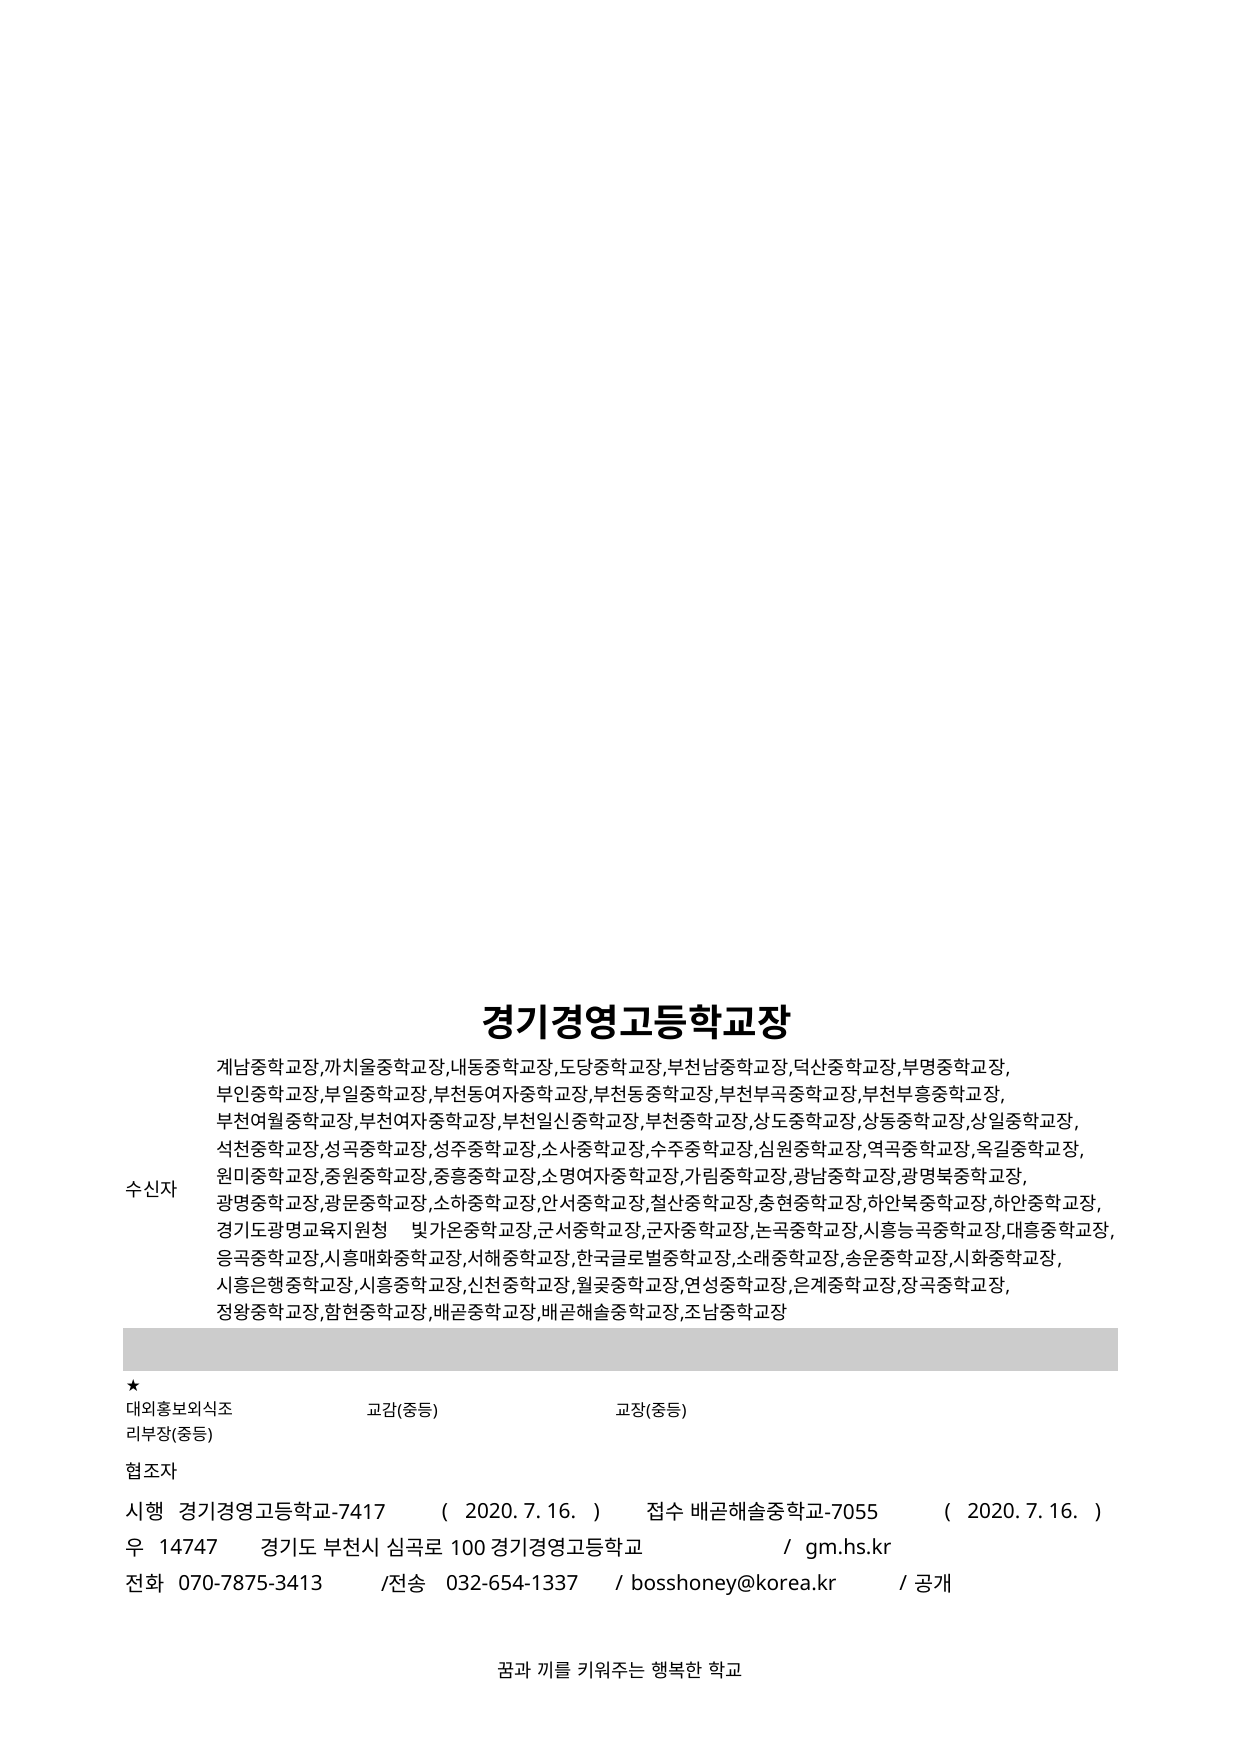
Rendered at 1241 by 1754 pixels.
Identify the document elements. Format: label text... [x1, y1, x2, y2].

table_cell 14747 [155, 1529, 257, 1565]
table_header [121, 939, 1119, 1652]
table_cell 2020. 7. 16. [953, 1493, 1092, 1528]
table_cell 경기도 부천시 심곡로 100경기경영고등학교 [257, 1529, 780, 1565]
table_cell [656, 1448, 769, 1492]
table_cell 시행 [123, 1493, 175, 1528]
table_header [961, 971, 1118, 1050]
table_header [123, 971, 312, 1050]
table_cell 2020. 7. 16. [451, 1493, 590, 1528]
table_cell 접수 [620, 1493, 687, 1528]
table_cell /전송 [378, 1565, 443, 1601]
table_cell [194, 1448, 312, 1492]
table_cell [422, 1448, 539, 1492]
table_cell 032-654-1337 [443, 1565, 612, 1601]
table_header 경기경영고등학교장 [312, 971, 961, 1050]
table_cell [540, 1448, 656, 1492]
table_cell 교감(중등) [364, 1371, 494, 1448]
table_cell 경기경영고등학교-7417 [175, 1493, 435, 1528]
table_cell [312, 1448, 422, 1492]
table_cell ) [1092, 1493, 1118, 1528]
table_cell / [896, 1565, 911, 1601]
table_cell 070-7875-3413 [175, 1565, 378, 1601]
table_cell [249, 1371, 363, 1448]
table_cell 우 [123, 1529, 155, 1565]
table_cell 교장(중등) [612, 1371, 746, 1448]
table_cell [123, 1328, 1118, 1371]
table_cell [999, 1371, 1118, 1448]
table_cell bosshoney@korea.kr [628, 1565, 896, 1601]
table_cell 공개 [911, 1565, 1118, 1601]
table_cell 전화 [123, 1565, 175, 1601]
table_cell / [612, 1565, 628, 1601]
table_cell [866, 1371, 999, 1448]
table_cell [495, 1371, 612, 1448]
table_cell 꿈과 끼를 키워주는 행복한 학교 [121, 1653, 1119, 1692]
table_cell ★대외홍보외식조리부장(중등) [123, 1371, 249, 1448]
table_cell ( [940, 1493, 953, 1528]
table_cell ( [435, 1493, 451, 1528]
table_cell 계남중학교장,까치울중학교장,내동중학교장,도당중학교장,부천남중학교장,덕산중학교장,부명중학교장,부인중학교장,부일중학교장,부천동여자중학교장,부천동중학교장,부천부곡중학교장,부천부흥중학교장,부천여월중학교장,부천여자중학교장,부천일신중학교장,부천중학교장,상도중학교장,상동중학교장,상일중학교장,석천중학교장,성곡중학교장,성주중학교장,소사중학교장,수주중학교장,심원중학교장,역곡중학교장,옥길중학교장,원미중학교장,중원중학교장,중흥중학교장,소명여자중학교장,가림중학교장,광남중학교장,광명북중학교장,광명중학교장,광문중학교장,소하중학교장,안서중학교장,철산중학교장,충현중학교장,하안북중학교장,하안중학교장,경기도광명교육지원청 빛가온중학교장,군서중학교장,군자중학교장,논곡중학교장,시흥능곡중학교장,대흥중학교장,응곡중학교장,시흥매화중학교장,서해중학교장,한국글로벌중학교장,소래중학교장,송운중학교장,시화중학교장,시흥은행중학교장,시흥중학교장,신천중학교장,월곶중학교장,연성중학교장,은계중학교장,장곡중학교장,정왕중학교장,함현중학교장,배곧중학교장,배곧해솔중학교장,조남중학교장 [213, 1050, 1118, 1328]
table_cell [1006, 1448, 1118, 1492]
table_cell 배곧해솔중학교-7055 [687, 1493, 940, 1528]
table_cell [769, 1448, 884, 1492]
table_cell 수신자 [123, 1050, 213, 1328]
table_cell / [780, 1529, 802, 1565]
table_cell ) [590, 1493, 620, 1528]
table_cell gm.hs.kr [802, 1529, 1118, 1565]
table_cell [884, 1448, 1006, 1492]
table_cell 협조자 [123, 1448, 194, 1492]
table_cell [746, 1371, 866, 1448]
